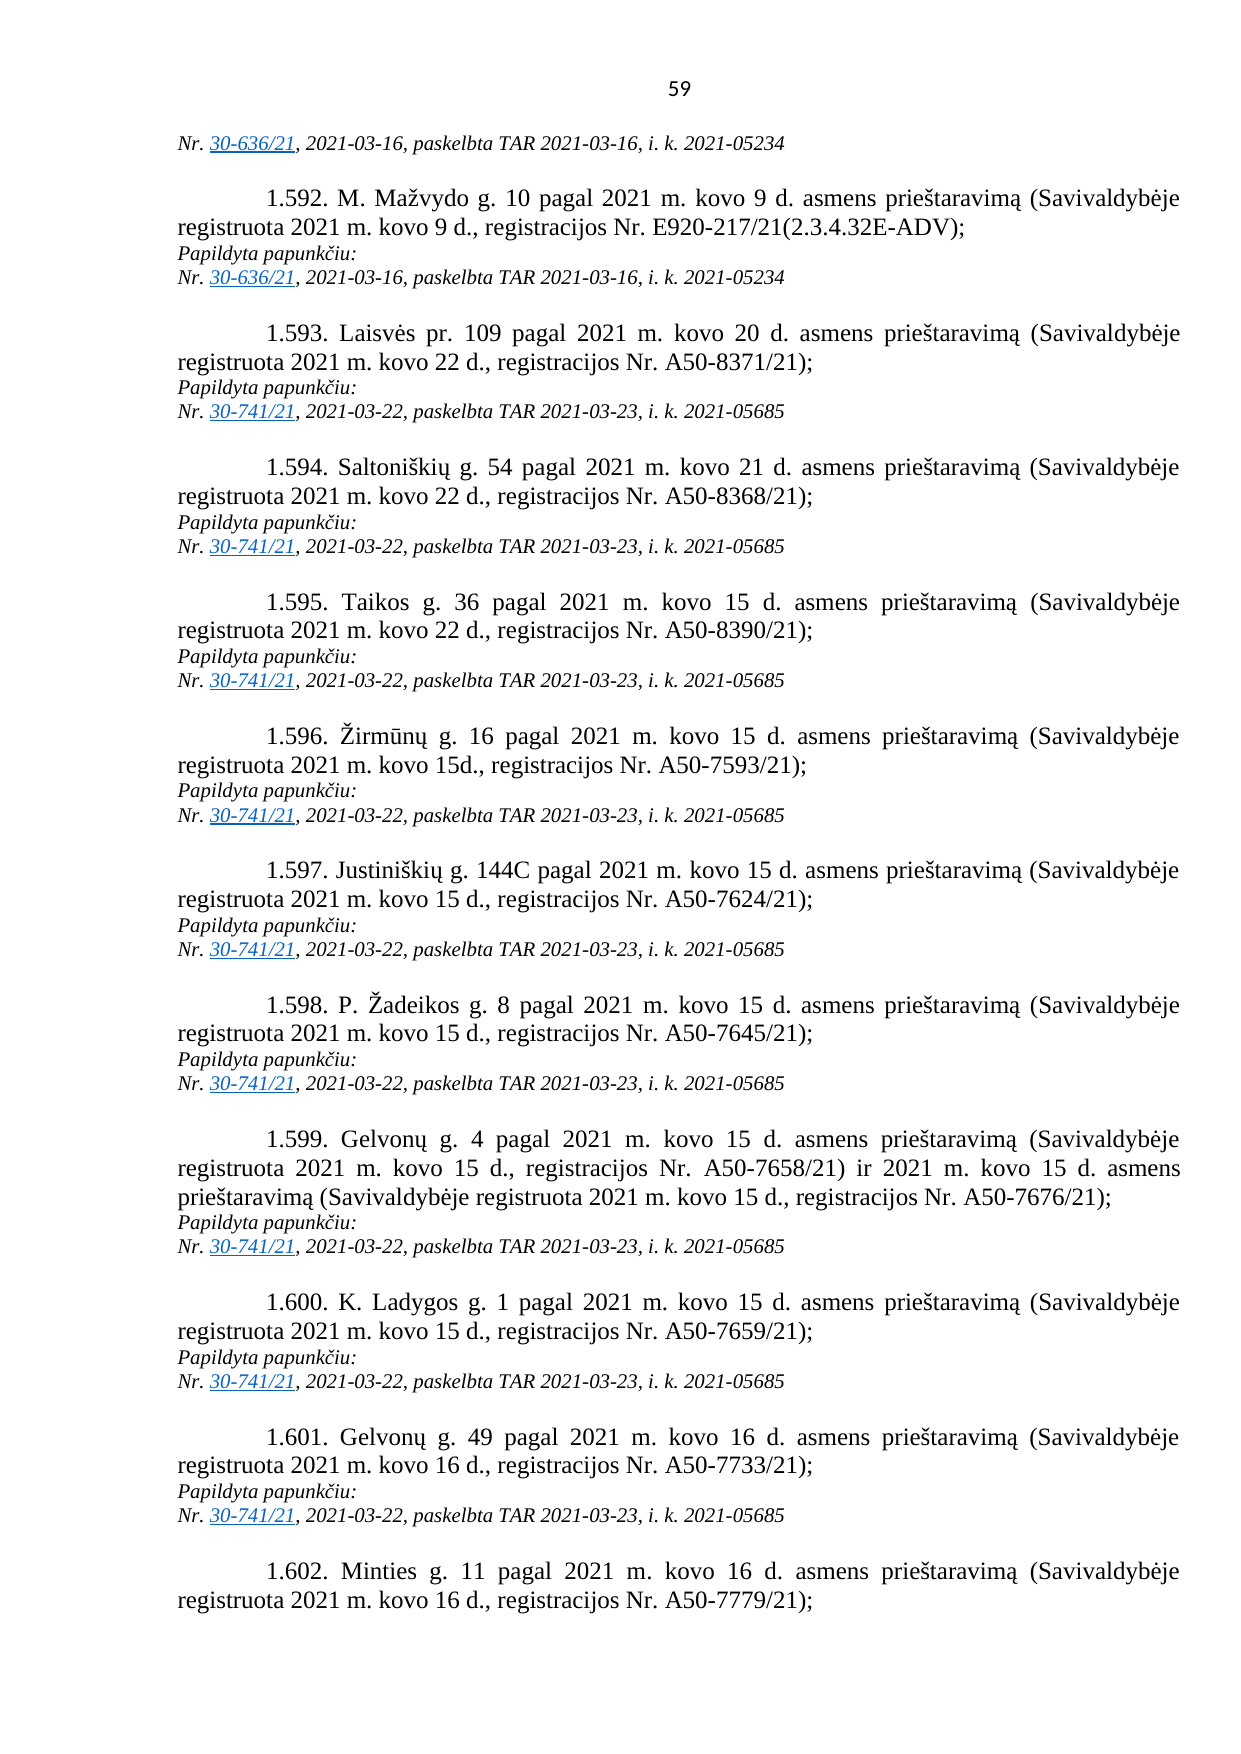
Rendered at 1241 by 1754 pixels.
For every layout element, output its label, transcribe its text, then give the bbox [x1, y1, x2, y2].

text Papildyta papunkčiu: [177, 510, 1181, 534]
text 1.599. Gelvonų g. 4 pagal 2021 m. kovo 15 d. asmens prieštaravimą (Savivaldybėje registruota 2021 m. kovo 15 d., registracijos Nr. A50-7658/21) ir 2021 m. kovo 15 d. asmens prieštaravimą (Savivaldybėje registruota 2021 m. kovo 15 d., registracijos Nr. A50-7676/21); [177, 1124, 1181, 1210]
text Nr. 30-636/21, 2021-03-16, paskelbta TAR 2021-03-16, i. k. 2021-05234 [177, 131, 1181, 155]
text Nr. 30-741/21, 2021-03-22, paskelbta TAR 2021-03-23, i. k. 2021-05685 [177, 1071, 1181, 1095]
text Nr. 30-741/21, 2021-03-22, paskelbta TAR 2021-03-23, i. k. 2021-05685 [177, 1369, 1181, 1393]
text Papildyta papunkčiu: [177, 913, 1181, 937]
text Papildyta papunkčiu: [177, 241, 1181, 265]
text Papildyta papunkčiu: [177, 644, 1181, 668]
text Papildyta papunkčiu: [177, 1479, 1181, 1503]
text Nr. 30-741/21, 2021-03-22, paskelbta TAR 2021-03-23, i. k. 2021-05685 [177, 1234, 1181, 1258]
text Papildyta papunkčiu: [177, 1210, 1181, 1234]
text 1.597. Justiniškių g. 144C pagal 2021 m. kovo 15 d. asmens prieštaravimą (Savivaldybėje registruota 2021 m. kovo 15 d., registracijos Nr. A50-7624/21); [177, 855, 1181, 913]
text Nr. 30-741/21, 2021-03-22, paskelbta TAR 2021-03-23, i. k. 2021-05685 [177, 1503, 1181, 1527]
text Nr. 30-741/21, 2021-03-22, paskelbta TAR 2021-03-23, i. k. 2021-05685 [177, 937, 1181, 961]
text 1.600. K. Ladygos g. 1 pagal 2021 m. kovo 15 d. asmens prieštaravimą (Savivaldybėje registruota 2021 m. kovo 15 d., registracijos Nr. A50-7659/21); [177, 1287, 1181, 1345]
text 1.594. Saltoniškių g. 54 pagal 2021 m. kovo 21 d. asmens prieštaravimą (Savivaldybėje registruota 2021 m. kovo 22 d., registracijos Nr. A50-8368/21); [177, 452, 1181, 510]
text Papildyta papunkčiu: [177, 778, 1181, 802]
text Nr. 30-741/21, 2021-03-22, paskelbta TAR 2021-03-23, i. k. 2021-05685 [177, 399, 1181, 423]
text Nr. 30-741/21, 2021-03-22, paskelbta TAR 2021-03-23, i. k. 2021-05685 [177, 534, 1181, 558]
text 1.593. Laisvės pr. 109 pagal 2021 m. kovo 20 d. asmens prieštaravimą (Savivaldybėje registruota 2021 m. kovo 22 d., registracijos Nr. A50-8371/21); [177, 318, 1181, 375]
text Papildyta papunkčiu: [177, 1047, 1181, 1071]
text Nr. 30-741/21, 2021-03-22, paskelbta TAR 2021-03-23, i. k. 2021-05685 [177, 802, 1181, 827]
text Nr. 30-636/21, 2021-03-16, paskelbta TAR 2021-03-16, i. k. 2021-05234 [177, 265, 1181, 289]
text 1.601. Gelvonų g. 49 pagal 2021 m. kovo 16 d. asmens prieštaravimą (Savivaldybėje registruota 2021 m. kovo 16 d., registracijos Nr. A50-7733/21); [177, 1422, 1181, 1479]
text 1.598. P. Žadeikos g. 8 pagal 2021 m. kovo 15 d. asmens prieštaravimą (Savivaldybėje registruota 2021 m. kovo 15 d., registracijos Nr. A50-7645/21); [177, 990, 1181, 1047]
text 1.592. M. Mažvydo g. 10 pagal 2021 m. kovo 9 d. asmens prieštaravimą (Savivaldybėje registruota 2021 m. kovo 9 d., registracijos Nr. E920-217/21(2.3.4.32E-ADV); [177, 183, 1181, 241]
text Papildyta papunkčiu: [177, 375, 1181, 399]
text Papildyta papunkčiu: [177, 1345, 1181, 1369]
text 1.595. Taikos g. 36 pagal 2021 m. kovo 15 d. asmens prieštaravimą (Savivaldybėje registruota 2021 m. kovo 22 d., registracijos Nr. A50-8390/21); [177, 587, 1181, 644]
text 1.602. Minties g. 11 pagal 2021 m. kovo 16 d. asmens prieštaravimą (Savivaldybėje registruota 2021 m. kovo 16 d., registracijos Nr. A50-7779/21); [177, 1556, 1181, 1613]
text 1.596. Žirmūnų g. 16 pagal 2021 m. kovo 15 d. asmens prieštaravimą (Savivaldybėje registruota 2021 m. kovo 15d., registracijos Nr. A50-7593/21); [177, 721, 1181, 778]
text Nr. 30-741/21, 2021-03-22, paskelbta TAR 2021-03-23, i. k. 2021-05685 [177, 668, 1181, 692]
